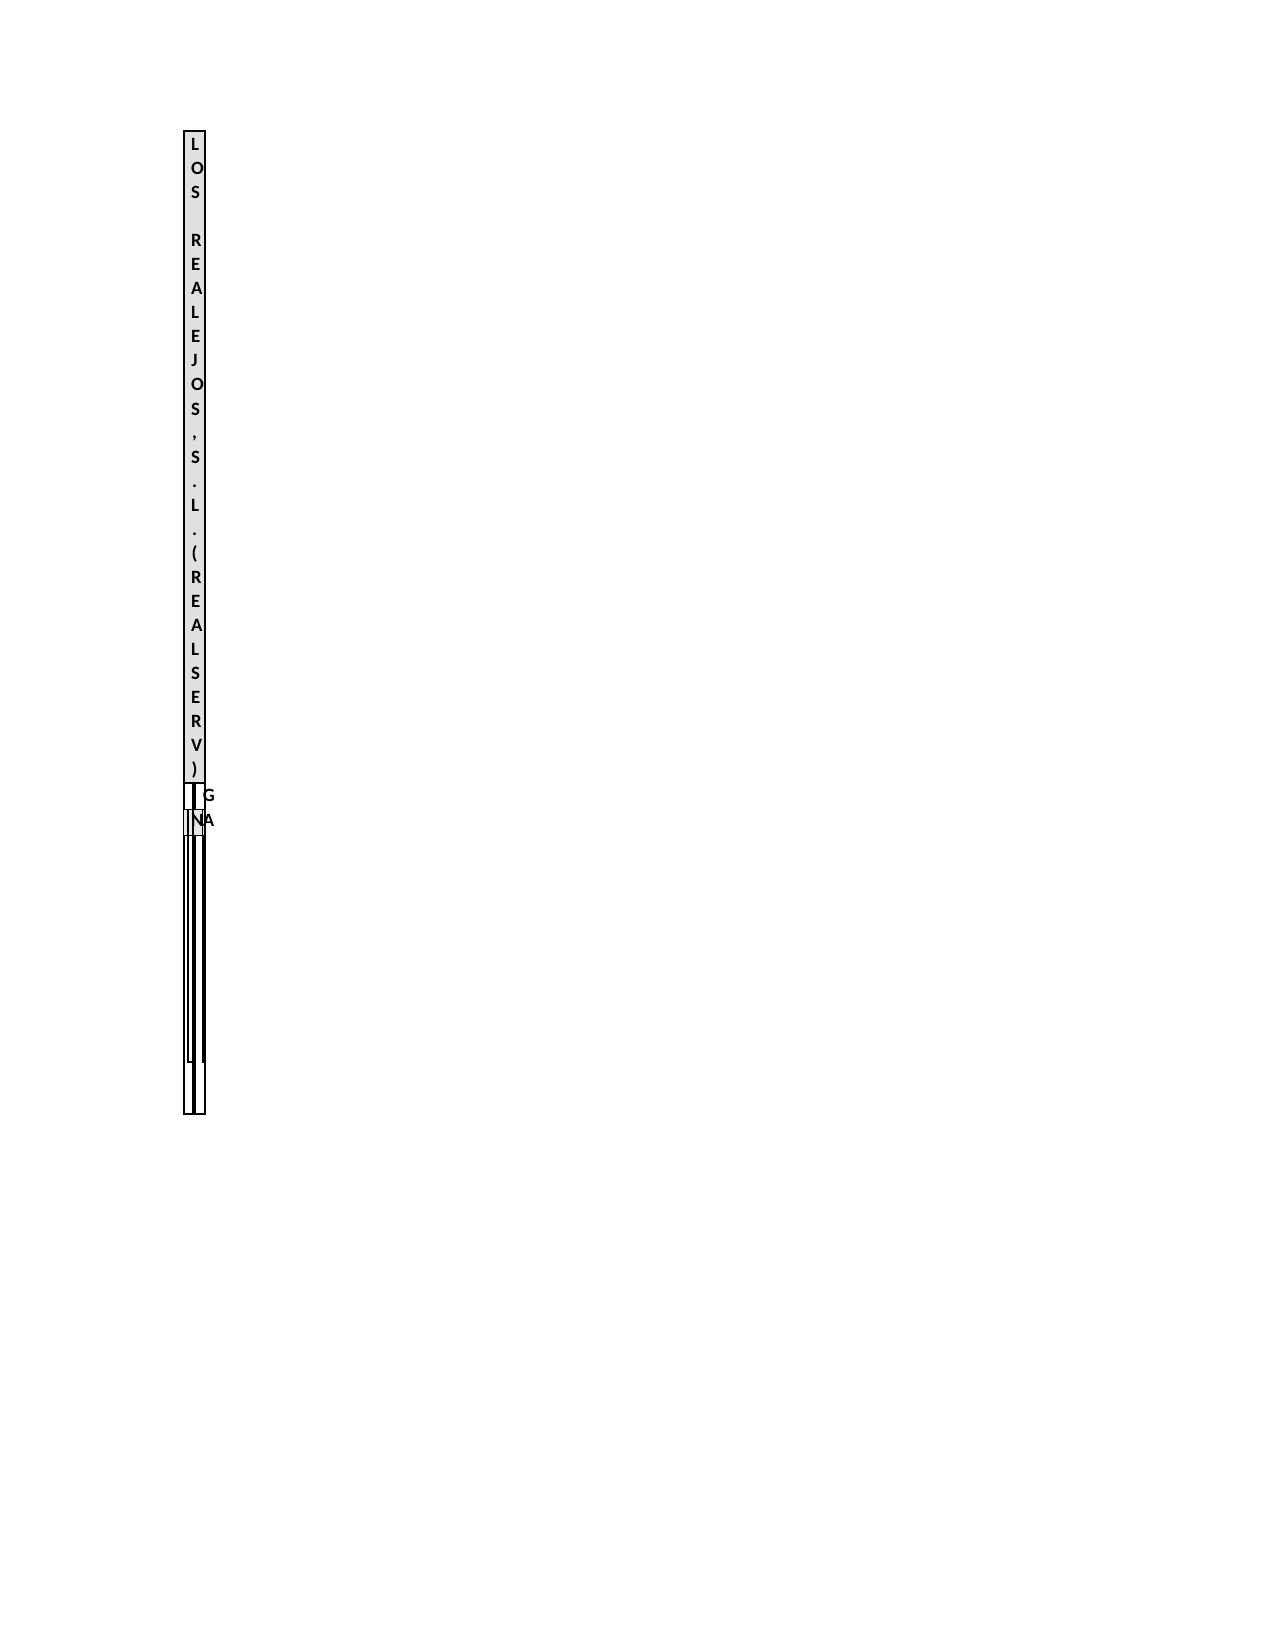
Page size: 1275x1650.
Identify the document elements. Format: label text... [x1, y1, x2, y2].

table_cell EMPRESA PÚBLICA DE SERVICIOS DEL AYUNTAMIENTO DE LOS REALEJOS, S.L. (REALSERV) [185, 132, 204, 782]
table_cell GASTOS [196, 784, 204, 809]
table_cell [188, 1088, 192, 1113]
table_cell [196, 1036, 202, 1061]
table_cell INGRESOS [185, 784, 192, 809]
table_cell [196, 1088, 203, 1113]
